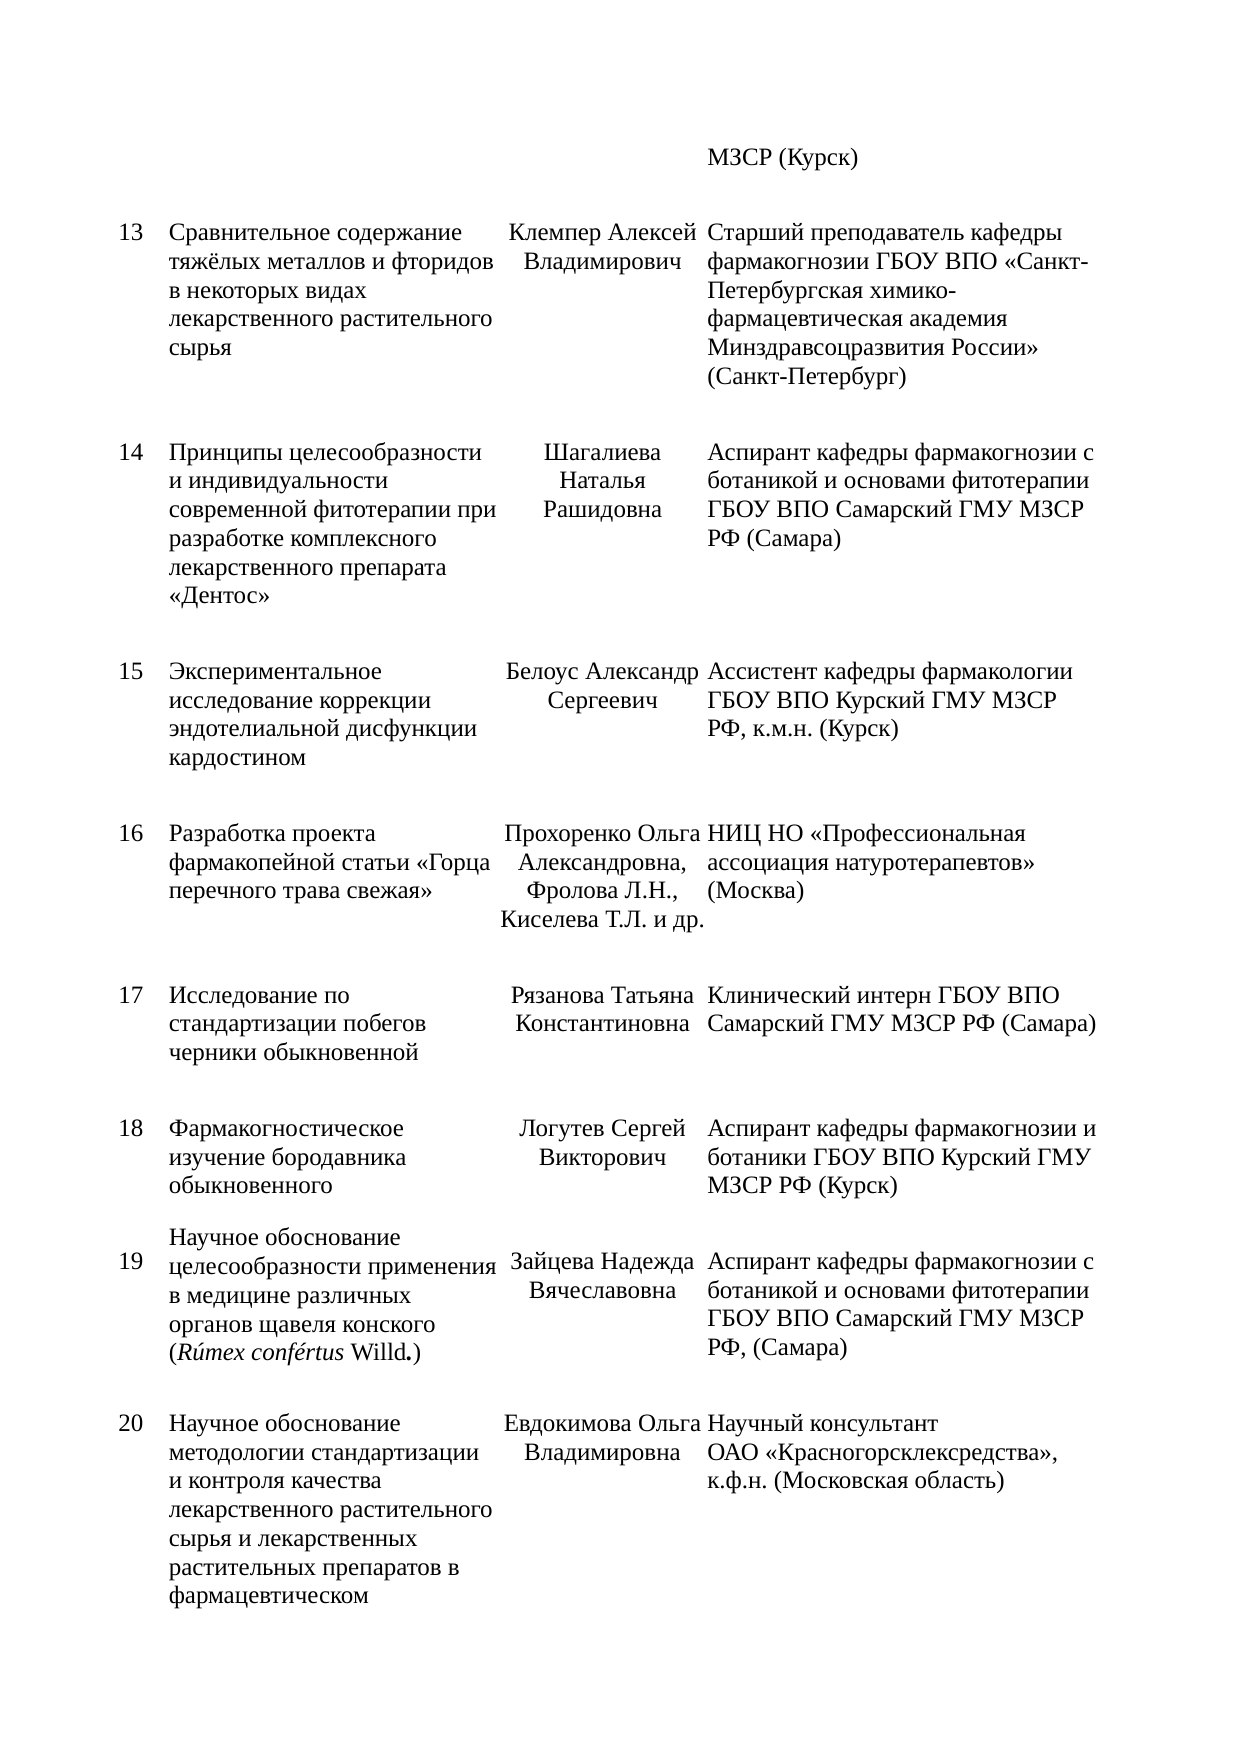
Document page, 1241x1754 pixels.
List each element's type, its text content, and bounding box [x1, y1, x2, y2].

table_cell 20 [118, 1384, 168, 1609]
table_cell Евдокимова Ольга Владимировна [498, 1384, 707, 1609]
table_cell 15 [118, 633, 168, 794]
table_cell Ассистент кафедры фармакологии ГБОУ ВПО Курский ГМУ МЗСР РФ, к.м.н. (Курск) [707, 633, 1102, 794]
table_cell Аспирант кафедры фармакогнозии с ботаникой и основами фитотерапии ГБОУ ВПО Самарский ГМУ МЗСР РФ, (Самара) [707, 1223, 1102, 1384]
table_cell [169, 118, 498, 194]
table_cell Научное обоснование целесообразности применения в медицине различных органов щавеля конского (Rúmex confértus Willd.) [169, 1223, 498, 1384]
table_cell Старший преподаватель кафедры фармакогнозии ГБОУ ВПО «Санкт-Петербургская химико-фармацевтическая академия Минздравсоцразвития России» (Санкт-Петербург) [707, 194, 1102, 413]
table_cell 13 [118, 194, 168, 413]
table_cell Научное обоснование методологии стандартизации и контроля качества лекарственного растительного сырья и лекарственных растительных препаратов в фармацевтическом [169, 1384, 498, 1609]
table_cell Зайцева Надежда Вячеславовна [498, 1223, 707, 1384]
table_cell Рязанова Татьяна Константиновна [498, 956, 707, 1089]
table_cell Научный консультант ОАО «Красногорсклексредства», к.ф.н. (Московская область) [707, 1384, 1102, 1609]
table_cell 18 [118, 1089, 168, 1222]
table_cell [118, 118, 168, 194]
table_cell Логутев Сергей Викторович [498, 1089, 707, 1222]
table_cell Клемпер Алексей Владимирович [498, 194, 707, 413]
table_cell Фармакогностическое изучение бородавника обыкновенного [169, 1089, 498, 1222]
table_cell Белоус Александр Сергеевич [498, 633, 707, 794]
table_cell Клинический интерн ГБОУ ВПО Самарский ГМУ МЗСР РФ (Самара) [707, 956, 1102, 1089]
table_cell Принципы целесообразности и индивидуальности современной фитотерапии при разработке комплексного лекарственного препарата «Дентос» [169, 413, 498, 632]
table_cell Сравнительное содержание тяжёлых металлов и фторидов в некоторых видах лекарственного растительного сырья [169, 194, 498, 413]
table_cell Аспирант кафедры фармакогнозии и ботаники ГБОУ ВПО Курский ГМУ МЗСР РФ (Курск) [707, 1089, 1102, 1222]
table_cell Исследование по стандартизации побегов черники обыкновенной [169, 956, 498, 1089]
table_cell Экспериментальное исследование коррекции эндотелиальной дисфункции кардостином [169, 633, 498, 794]
table_cell 17 [118, 956, 168, 1089]
table_cell Аспирант кафедры фармакогнозии с ботаникой и основами фитотерапии ГБОУ ВПО Самарский ГМУ МЗСР РФ (Самара) [707, 413, 1102, 632]
table_cell 19 [118, 1223, 168, 1384]
table_cell Шагалиева Наталья Рашидовна [498, 413, 707, 632]
table_cell Прохоренко Ольга Александровна, Фролова Л.Н., Киселева Т.Л. и др. [498, 794, 707, 956]
table_cell 14 [118, 413, 168, 632]
table_cell [498, 118, 707, 194]
table_cell Разработка проекта фармакопейной статьи «Горца перечного трава свежая» [169, 794, 498, 956]
table_cell 16 [118, 794, 168, 956]
table_cell МЗСР (Курск) [707, 118, 1102, 194]
table_cell НИЦ НО «Профессиональная ассоциация натуротерапевтов» (Москва) [707, 794, 1102, 956]
